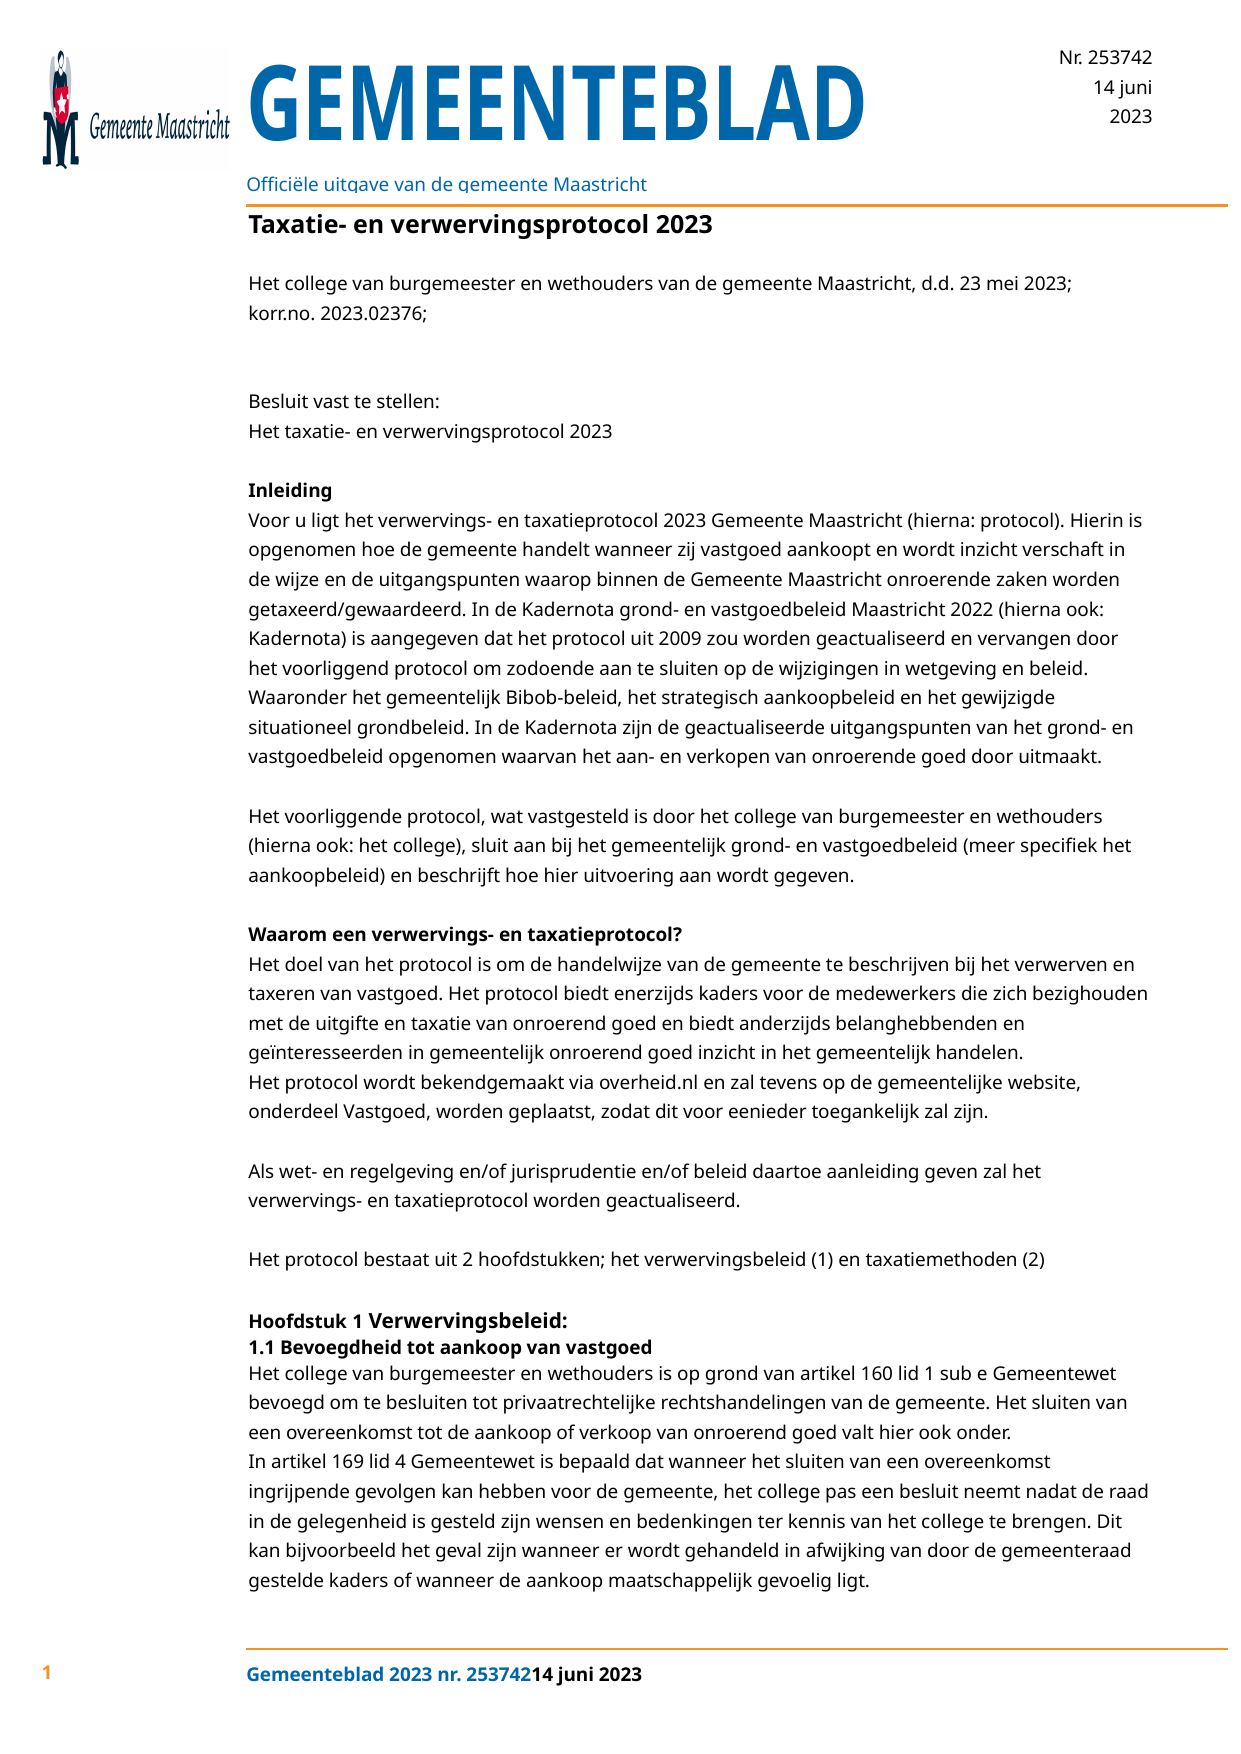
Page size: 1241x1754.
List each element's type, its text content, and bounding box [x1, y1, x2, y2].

text Het doel van het protocol is om de handelwijze van de gemeente te beschrijven bij het verwerven en taxeren van vastgoed. Het protocol biedt enerzijds kaders voor de medewerkers die zich bezighouden met de uitgifte en taxatie van onroerend goed en biedt anderzijds belanghebbenden en geïnteresseerden in gemeentelijk onroerend goed inzicht in het gemeentelijk handelen. [248, 951, 1152, 1065]
text korr.no. 2023.02376; [248, 300, 1152, 326]
text Besluit vast te stellen: [248, 389, 1152, 414]
text Waarom een verwervings- en taxatieprotocol? [248, 921, 1152, 947]
text Voor u ligt het verwervings- en taxatieprotocol 2023 Gemeente Maastricht (hierna: protocol). Hierin is opgenomen hoe de gemeente handelt wanneer zij vastgoed aankoopt en wordt inzicht verschaft in de wijze en de uitgangspunten waarop binnen de Gemeente Maastricht onroerende zaken worden getaxeerd/gewaardeerd. In de Kadernota grond- en vastgoedbeleid Maastricht 2022 (hierna ook: Kadernota) is aangegeven dat het protocol uit 2009 zou worden geactualiseerd en vervangen door het voorliggend protocol om zodoende aan te sluiten op de wijzigingen in wetgeving en beleid. Waaronder het gemeentelijk Bibob-beleid, het strategisch aankoopbeleid en het gewijzigde situationeel grondbeleid. In de Kadernota zijn de geactualiseerde uitgangspunten van het grond- en vastgoedbeleid opgenomen waarvan het aan- en verkopen van onroerende goed door uitmaakt. [248, 507, 1152, 769]
text Als wet- en regelgeving en/of jurisprudentie en/of beleid daartoe aanleiding geven zal het verwervings- en taxatieprotocol worden geactualiseerd. [248, 1158, 1152, 1213]
text Het protocol wordt bekendgemaakt via overheid.nl en zal tevens op de gemeentelijke website, onderdeel Vastgoed, worden geplaatst, zodat dit voor eenieder toegankelijk zal zijn. [248, 1069, 1152, 1124]
text Hoofdstuk 1 Verwervingsbeleid: [248, 1306, 1152, 1334]
text 1.1 Bevoegdheid tot aankoop van vastgoed [248, 1334, 1152, 1360]
picture [41, 47, 231, 172]
text In artikel 169 lid 4 Gemeentewet is bepaald dat wanneer het sluiten van een overeenkomst ingrijpende gevolgen kan hebben voor de gemeente, het college pas een besluit neemt nadat de raad in de gelegenheid is gesteld zijn wensen en bedenkingen ter kennis van het college te brengen. Dit kan bijvoorbeeld het geval zijn wanneer er wordt gehandeld in afwijking van door de gemeenteraad gestelde kaders of wanneer de aankoop maatschappelijk gevoelig ligt. [248, 1449, 1152, 1593]
text Het protocol bestaat uit 2 hoofdstukken; het verwervingsbeleid (1) en taxatiemethoden (2) [248, 1247, 1152, 1272]
text Het college van burgemeester en wethouders is op grond van artikel 160 lid 1 sub e Gemeentewet bevoegd om te besluiten tot privaatrechtelijke rechtshandelingen van de gemeente. Het sluiten van een overeenkomst tot de aankoop of verkoop van onroerend goed valt hier ook onder. [248, 1360, 1152, 1445]
text Het voorliggende protocol, wat vastgesteld is door het college van burgemeester en wethouders (hierna ook: het college), sluit aan bij het gemeentelijk grond- en vastgoedbeleid (meer specifiek het aankoopbeleid) en beschrijft hoe hier uitvoering aan wordt gegeven. [248, 803, 1152, 888]
text Het college van burgemeester en wethouders van de gemeente Maastricht, d.d. 23 mei 2023; [248, 270, 1152, 296]
text Taxatie- en verwervingsprotocol 2023 [248, 207, 1152, 241]
text Het taxatie- en verwervingsprotocol 2023 [248, 418, 1152, 444]
text Inleiding [248, 477, 1152, 503]
